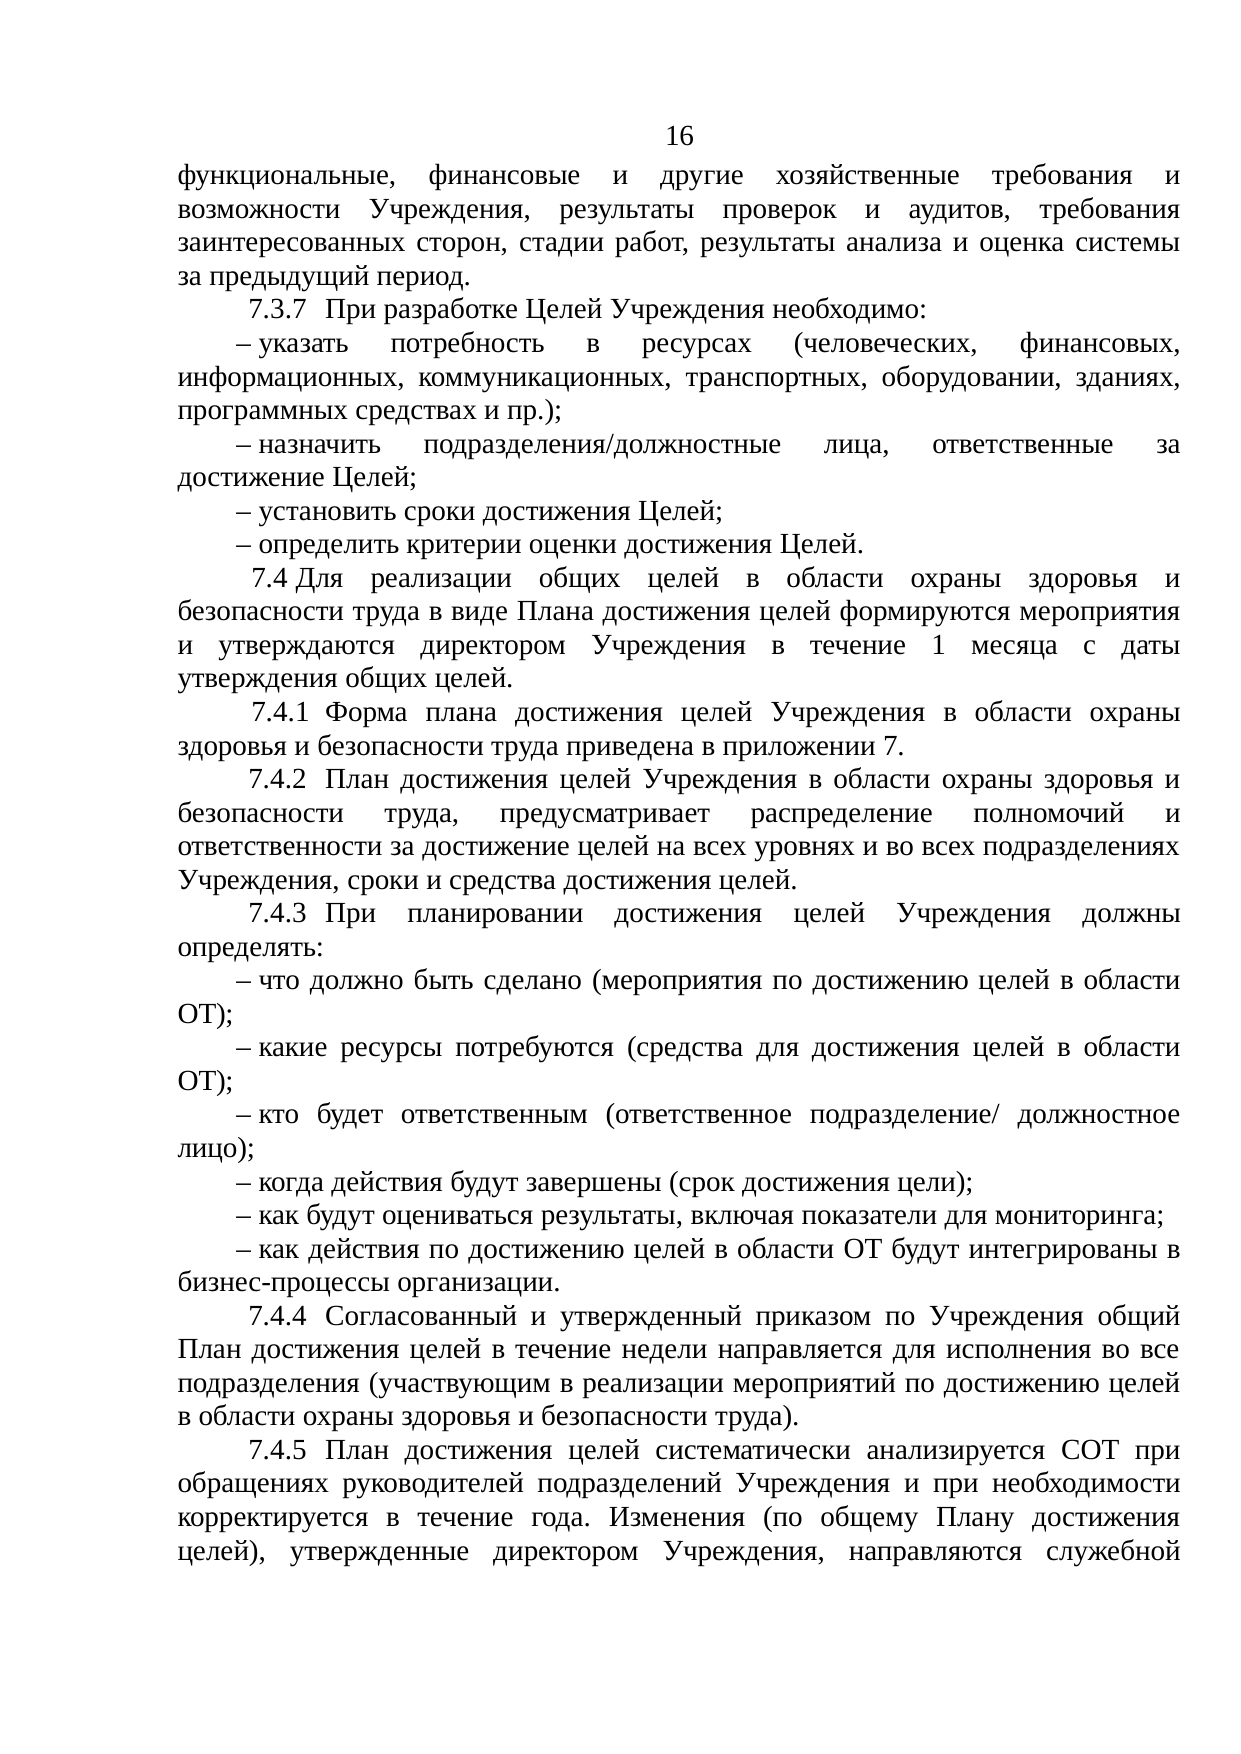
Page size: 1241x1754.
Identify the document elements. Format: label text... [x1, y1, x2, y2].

text – назначить подразделения/должностные лица, ответственные за достижение Целей; [177, 426, 1181, 493]
text – какие ресурсы потребуются (средства для достижения целей в области ОТ); [177, 1030, 1181, 1097]
text – установить сроки достижения Целей; [177, 493, 1181, 527]
list Для реализации общих целей в области охраны здоровья и безопасности труда в виде Плана достижения целей формируются мероприятия и утверждаются директором Учреждения в течение 1 месяца с даты утверждения общих целей. [177, 560, 1181, 694]
list функциональные, финансовые и другие хозяйственные требования и возможности Учреждения, результаты проверок и аудитов, требования заинтересованных сторон, стадии работ, результаты анализа и оценка системы за предыдущий период. [177, 158, 1181, 292]
text – когда действия будут завершены (срок достижения цели); [177, 1164, 1181, 1197]
list При планировании достижения целей Учреждения должны определять: [177, 896, 1181, 963]
list План достижения целей Учреждения в области охраны здоровья и безопасности труда, предусматривает распределение полномочий и ответственности за достижение целей на всех уровнях и во всех подразделениях Учреждения, сроки и средства достижения целей. [177, 761, 1181, 896]
list При разработке Целей Учреждения необходимо: [177, 292, 1181, 325]
text – указать потребность в ресурсах (человеческих, финансовых, информационных, коммуникационных, транспортных, оборудовании, зданиях, программных средствах и пр.); [177, 325, 1181, 426]
list Согласованный и утвержденный приказом по Учреждения общий План достижения целей в течение недели направляется для исполнения во все подразделения (участвующим в реализации мероприятий по достижению целей в области охраны здоровья и безопасности труда). [177, 1298, 1181, 1432]
text – кто будет ответственным (ответственное подразделение/ должностное лицо); [177, 1097, 1181, 1164]
text – что должно быть сделано (мероприятия по достижению целей в области ОТ); [177, 963, 1181, 1030]
text – как действия по достижению целей в области ОТ будут интегрированы в бизнес-процессы организации. [177, 1231, 1181, 1298]
list Форма плана достижения целей Учреждения в области охраны здоровья и безопасности труда приведена в приложении 7. [177, 694, 1181, 761]
text – определить критерии оценки достижения Целей. [177, 527, 1181, 560]
list План достижения целей систематически анализируется СОТ при обращениях руководителей подразделений Учреждения и при необходимости корректируется в течение года. Изменения (по общему Плану достижения целей), утвержденные директором Учреждения, направляются служебной [177, 1432, 1181, 1566]
text – как будут оцениваться результаты, включая показатели для мониторинга; [177, 1197, 1181, 1231]
